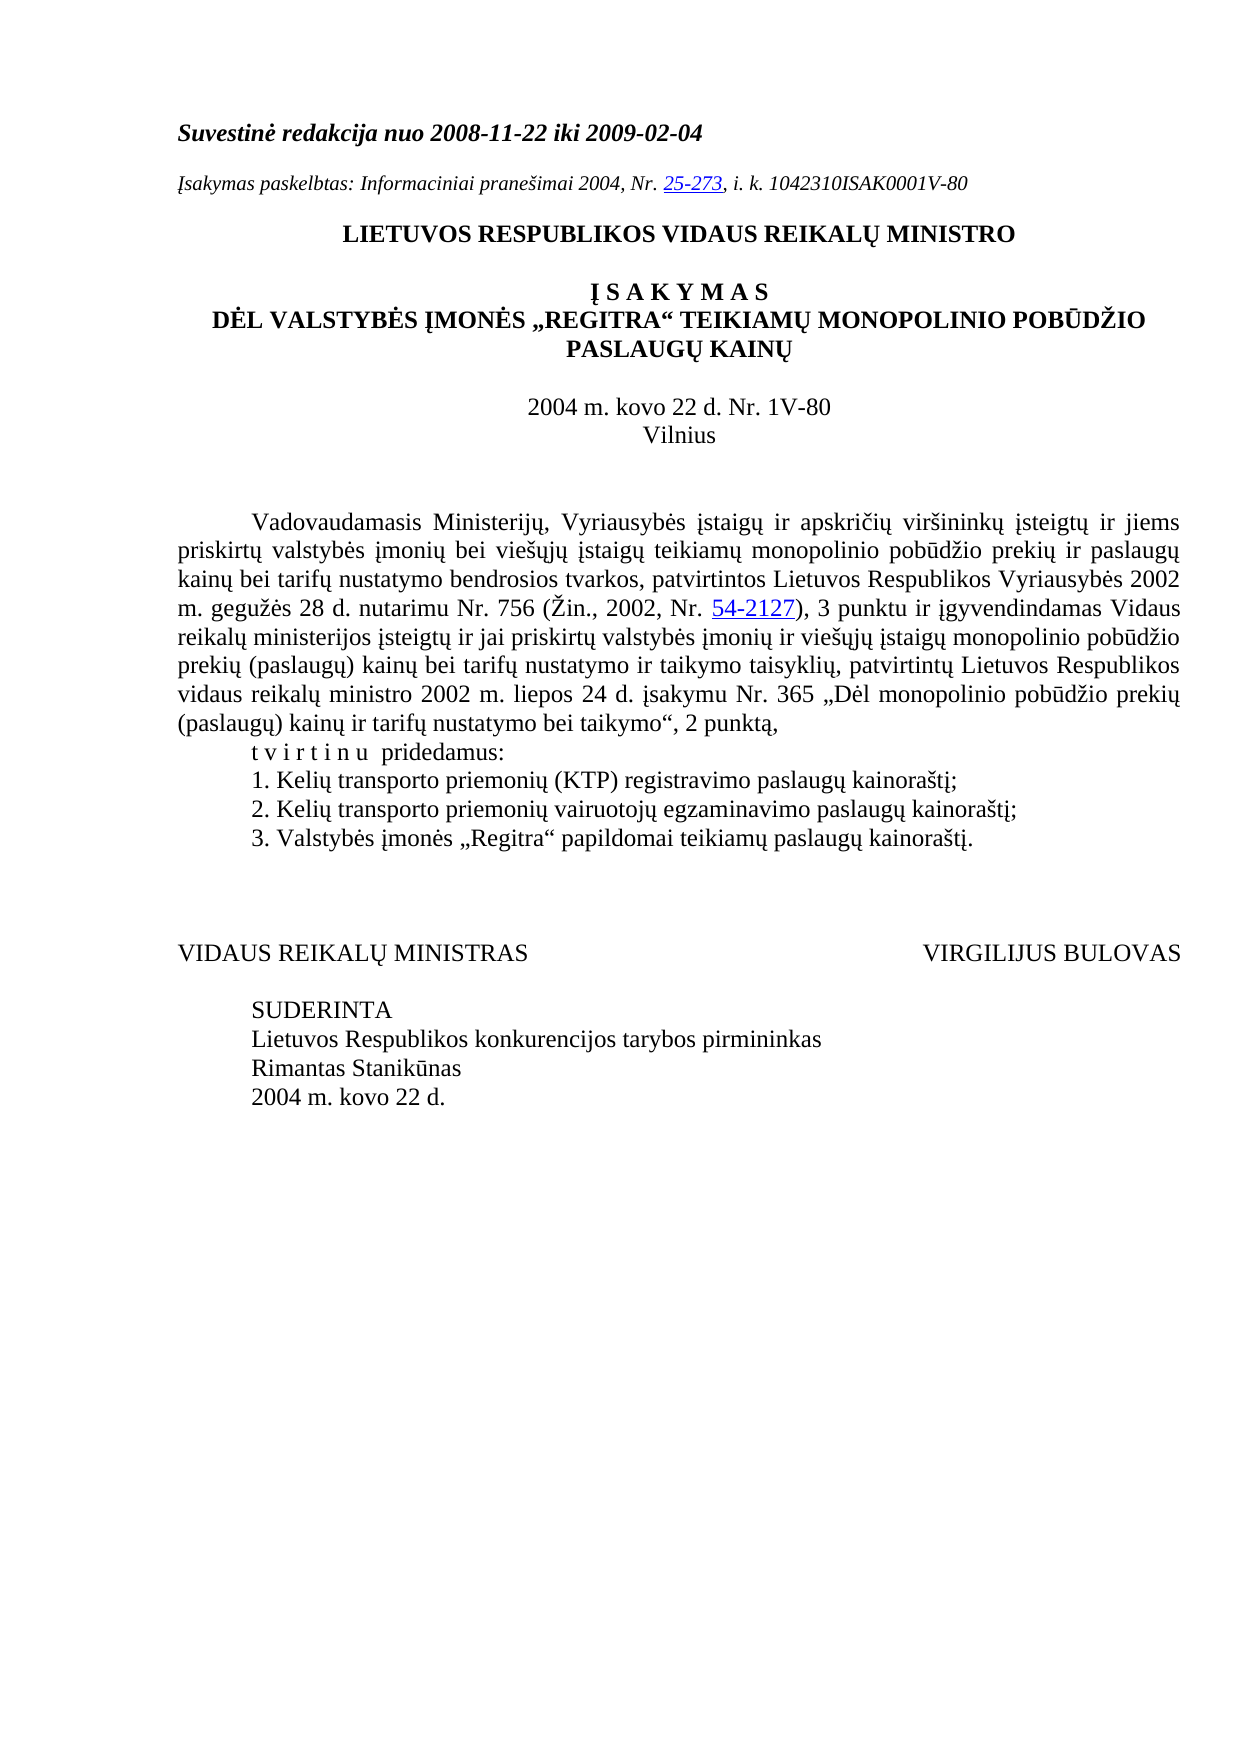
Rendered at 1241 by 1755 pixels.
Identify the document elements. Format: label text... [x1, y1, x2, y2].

text DĖL VALSTYBĖS ĮMONĖS „REGITRA“ TEIKIAMŲ MONOPOLINIO POBŪDŽIO PASLAUGŲ KAINŲ [177, 305, 1181, 363]
text SUDERINTA [177, 995, 1181, 1024]
text 2. Kelių transporto priemonių vairuotojų egzaminavimo paslaugų kainoraštį; [177, 794, 1181, 823]
text 2004 m. kovo 22 d. [177, 1082, 1181, 1110]
text VIDAUS REIKALŲ MINISTRAS VIRGILIJUS BULOVAS [177, 938, 1181, 967]
text Įsakymas paskelbtas: Informaciniai pranešimai 2004, Nr. 25-273, i. k. 1042310ISAK0001V-80 [177, 171, 1181, 195]
text LIETUVOS RESPUBLIKOS VIDAUS REIKALŲ MINISTRO [177, 219, 1181, 248]
text 2004 m. kovo 22 d. Nr. 1V-80 [177, 392, 1181, 420]
text Vilnius [177, 420, 1181, 449]
text 3. Valstybės įmonės „Regitra“ papildomai teikiamų paslaugų kainoraštį. [177, 823, 1181, 852]
text tvirtinu pridedamus: [177, 737, 1181, 765]
text Lietuvos Respublikos konkurencijos tarybos pirmininkas [177, 1024, 1181, 1053]
text Į S A K Y M A S [177, 277, 1181, 305]
text Rimantas Stanikūnas [177, 1053, 1181, 1082]
text 1. Kelių transporto priemonių (KTP) registravimo paslaugų kainoraštį; [177, 765, 1181, 794]
text Vadovaudamasis Ministerijų, Vyriausybės įstaigų ir apskričių viršininkų įsteigtų ir jiems priskirtų valstybės įmonių bei viešųjų įstaigų teikiamų monopolinio pobūdžio prekių ir paslaugų kainų bei tarifų nustatymo bendrosios tvarkos, patvirtintos Lietuvos Respublikos Vyriausybės 2002 m. gegužės 28 d. nutarimu Nr. 756 (Žin., 2002, Nr. 54-2127), 3 punktu ir įgyvendindamas Vidaus reikalų ministerijos įsteigtų ir jai priskirtų valstybės įmonių ir viešųjų įstaigų monopolinio pobūdžio prekių (paslaugų) kainų bei tarifų nustatymo ir taikymo taisyklių, patvirtintų Lietuvos Respublikos vidaus reikalų ministro 2002 m. liepos 24 d. įsakymu Nr. 365 „Dėl monopolinio pobūdžio prekių (paslaugų) kainų ir tarifų nustatymo bei taikymo“, 2 punktą, [177, 507, 1181, 737]
text Suvestinė redakcija nuo 2008-11-22 iki 2009-02-04 [177, 118, 1181, 147]
